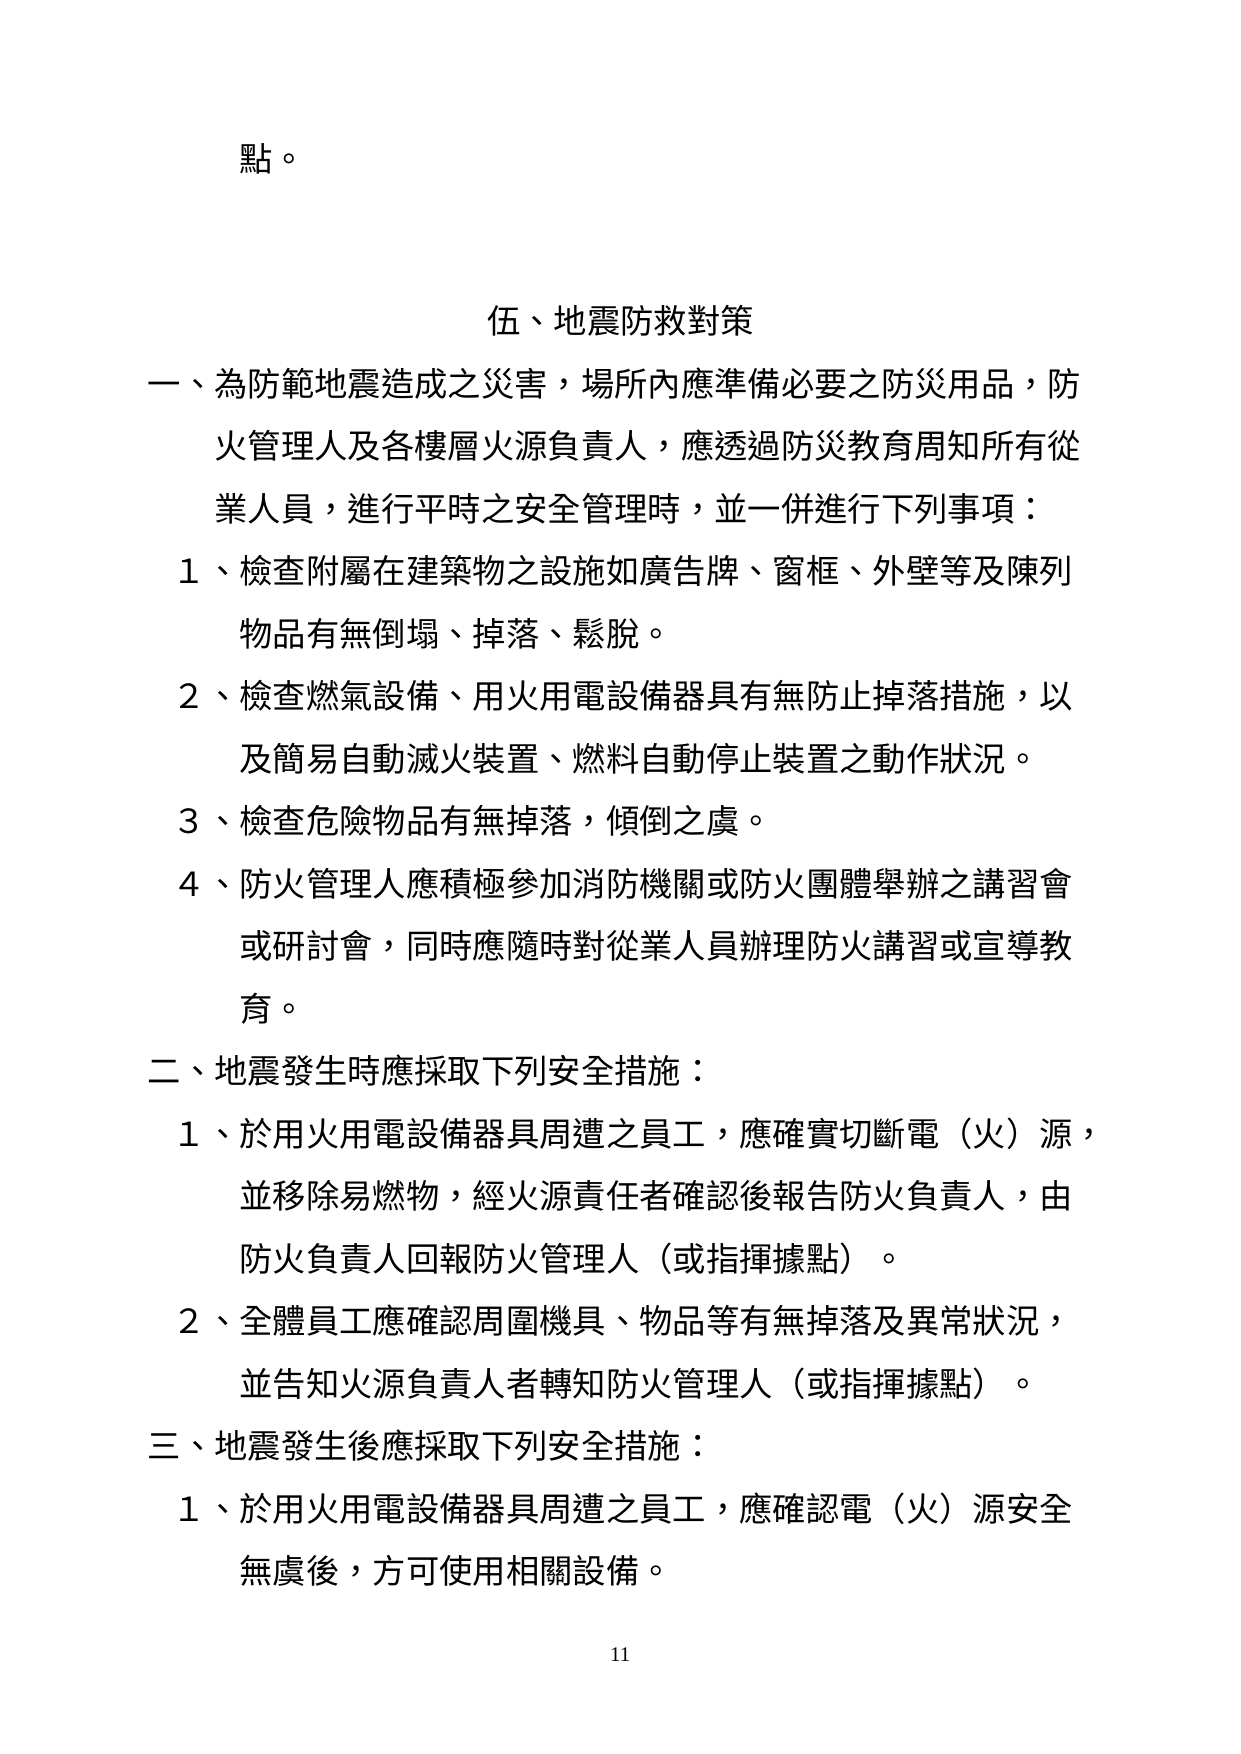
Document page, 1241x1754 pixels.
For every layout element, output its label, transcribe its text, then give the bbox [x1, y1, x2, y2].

text 點。 [173, 115, 1092, 178]
text 二、地震發生時應採取下列安全措施： [148, 1028, 1092, 1090]
text １、於用火用電設備器具周遭之員工，應確認電（火）源安全無虞後，方可使用相關設備。 [173, 1465, 1092, 1590]
text ４、防火管理人應積極參加消防機關或防火團體舉辦之講習會或研討會，同時應隨時對從業人員辦理防火講習或宣導教育。 [173, 840, 1092, 1028]
text １、於用火用電設備器具周遭之員工，應確實切斷電（火）源，並移除易燃物，經火源責任者確認後報告防火負責人，由防火負責人回報防火管理人（或指揮據點）。 [173, 1090, 1092, 1278]
text ２、檢查燃氣設備、用火用電設備器具有無防止掉落措施，以及簡易自動滅火裝置、燃料自動停止裝置之動作狀況。 [173, 653, 1092, 778]
text 伍、地震防救對策 [148, 278, 1092, 340]
text １、檢查附屬在建築物之設施如廣告牌、窗框、外壁等及陳列物品有無倒塌、掉落、鬆脫。 [173, 528, 1092, 653]
text ２、全體員工應確認周圍機具、物品等有無掉落及異常狀況，並告知火源負責人者轉知防火管理人（或指揮據點）。 [173, 1278, 1092, 1403]
text 一、為防範地震造成之災害，場所內應準備必要之防災用品，防火管理人及各樓層火源負責人，應透過防災教育周知所有從業人員，進行平時之安全管理時，並一併進行下列事項： [148, 340, 1092, 528]
text 三、地震發生後應採取下列安全措施： [148, 1403, 1092, 1465]
text ３、檢查危險物品有無掉落，傾倒之虞。 [173, 778, 1092, 840]
